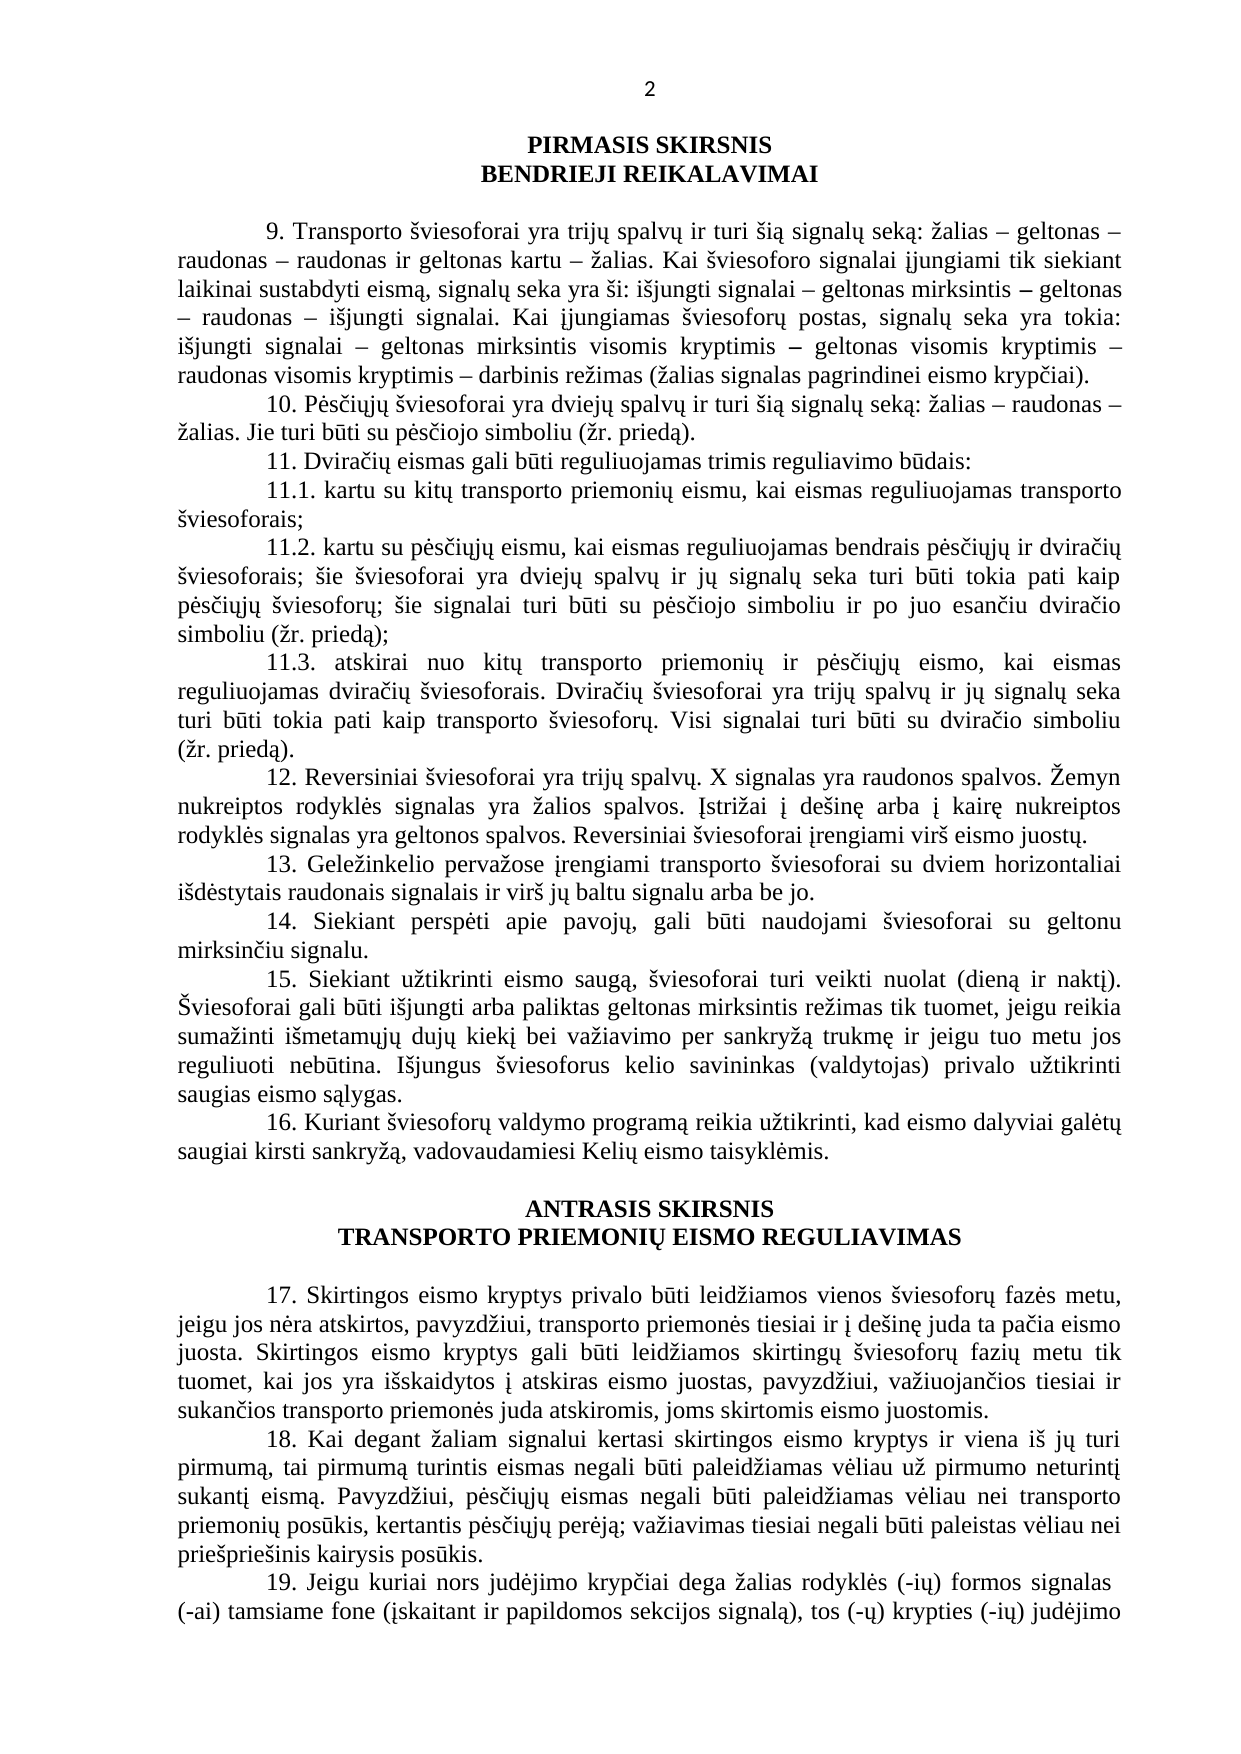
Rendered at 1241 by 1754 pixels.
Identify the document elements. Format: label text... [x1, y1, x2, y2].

text 16. Kuriant šviesoforų valdymo programą reikia užtikrinti, kad eismo dalyviai galėtų saugiai kirsti sankryžą, vadovaudamiesi Kelių eismo taisyklėmis. [177, 1107, 1122, 1165]
text 18. Kai degant žaliam signalui kertasi skirtingos eismo kryptys ir viena iš jų turi pirmumą, tai pirmumą turintis eismas negali būti paleidžiamas vėliau už pirmumo neturintį sukantį eismą. Pavyzdžiui, pėsčiųjų eismas negali būti paleidžiamas vėliau nei transporto priemonių posūkis, kertantis pėsčiųjų perėją; važiavimas tiesiai negali būti paleistas vėliau nei priešpriešinis kairysis posūkis. [177, 1424, 1122, 1567]
text 11.1. kartu su kitų transporto priemonių eismu, kai eismas reguliuojamas transporto šviesoforais; [177, 475, 1122, 532]
text 11. Dviračių eismas gali būti reguliuojamas trimis reguliavimo būdais: [177, 446, 1122, 475]
text 19. Jeigu kuriai nors judėjimo krypčiai dega žalias rodyklės (-ių) formos signalas (-ai) tamsiame fone (įskaitant ir papildomos sekcijos signalą), tos (-ų) krypties (-ių) judėjimo [177, 1567, 1122, 1625]
text BENDRIEJI REIKALAVIMAI [177, 159, 1122, 187]
text 9. Transporto šviesoforai yra trijų spalvų ir turi šią signalų seką: žalias – geltonas – raudonas – raudonas ir geltonas kartu – žalias. Kai šviesoforo signalai įjungiami tik siekiant laikinai sustabdyti eismą, signalų seka yra ši: išjungti signalai – geltonas mirksintis – geltonas – raudonas – išjungti signalai. Kai įjungiamas šviesoforų postas, signalų seka yra tokia: išjungti signalai – geltonas mirksintis visomis kryptimis – geltonas visomis kryptimis – raudonas visomis kryptimis – darbinis režimas (žalias signalas pagrindinei eismo krypčiai). [177, 216, 1122, 389]
text 13. Geležinkelio pervažose įrengiami transporto šviesoforai su dviem horizontaliai išdėstytais raudonais signalais ir virš jų baltu signalu arba be jo. [177, 849, 1122, 906]
text 12. Reversiniai šviesoforai yra trijų spalvų. X signalas yra raudonos spalvos. Žemyn nukreiptos rodyklės signalas yra žalios spalvos. Įstrižai į dešinę arba į kairę nukreiptos rodyklės signalas yra geltonos spalvos. Reversiniai šviesoforai įrengiami virš eismo juostų. [177, 762, 1122, 849]
text PIRMASIS SKIRSNIS [177, 130, 1122, 159]
text 15. Siekiant užtikrinti eismo saugą, šviesoforai turi veikti nuolat (dieną ir naktį). Šviesoforai gali būti išjungti arba paliktas geltonas mirksintis režimas tik tuomet, jeigu reikia sumažinti išmetamųjų dujų kiekį bei važiavimo per sankryžą trukmę ir jeigu tuo metu jos reguliuoti nebūtina. Išjungus šviesoforus kelio savininkas (valdytojas) privalo užtikrinti saugias eismo sąlygas. [177, 964, 1122, 1107]
text 11.3. atskirai nuo kitų transporto priemonių ir pėsčiųjų eismo, kai eismas reguliuojamas dviračių šviesoforais. Dviračių šviesoforai yra trijų spalvų ir jų signalų seka turi būti tokia pati kaip transporto šviesoforų. Visi signalai turi būti su dviračio simboliu (žr. priedą). [177, 647, 1122, 762]
text 10. Pėsčiųjų šviesoforai yra dviejų spalvų ir turi šią signalų seką: žalias – raudonas – žalias. Jie turi būti su pėsčiojo simboliu (žr. priedą). [177, 389, 1122, 446]
text 14. Siekiant perspėti apie pavojų, gali būti naudojami šviesoforai su geltonu mirksinčiu signalu. [177, 906, 1122, 964]
text 17. Skirtingos eismo kryptys privalo būti leidžiamos vienos šviesoforų fazės metu, jeigu jos nėra atskirtos, pavyzdžiui, transporto priemonės tiesiai ir į dešinę juda ta pačia eismo juosta. Skirtingos eismo kryptys gali būti leidžiamos skirtingų šviesoforų fazių metu tik tuomet, kai jos yra išskaidytos į atskiras eismo juostas, pavyzdžiui, važiuojančios tiesiai ir sukančios transporto priemonės juda atskiromis, joms skirtomis eismo juostomis. [177, 1280, 1122, 1424]
text 11.2. kartu su pėsčiųjų eismu, kai eismas reguliuojamas bendrais pėsčiųjų ir dviračių šviesoforais; šie šviesoforai yra dviejų spalvų ir jų signalų seka turi būti tokia pati kaip pėsčiųjų šviesoforų; šie signalai turi būti su pėsčiojo simboliu ir po juo esančiu dviračio simboliu (žr. priedą); [177, 532, 1122, 647]
text ANTRASIS SKIRSNIS [177, 1194, 1122, 1222]
text TRANSPORTO PRIEMONIŲ EISMO REGULIAVIMAS [177, 1222, 1122, 1251]
